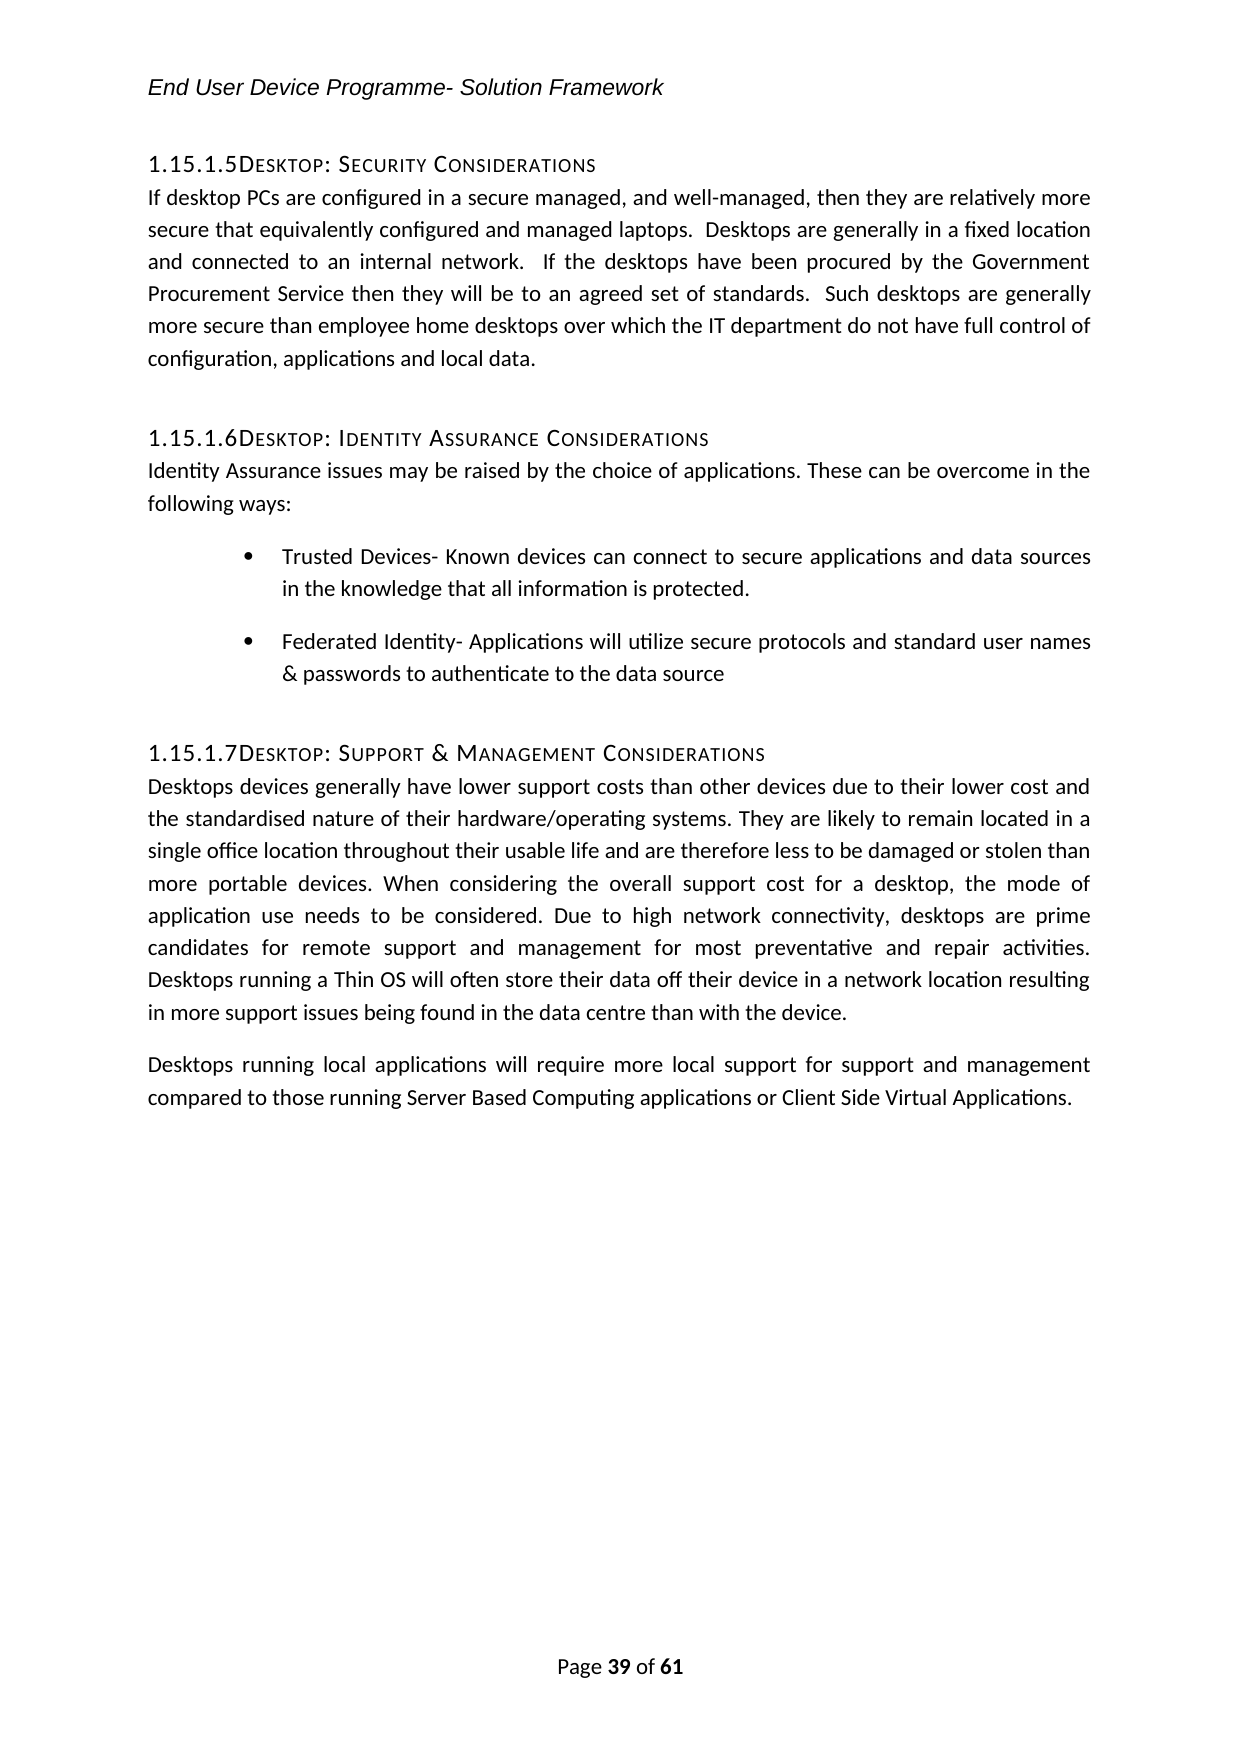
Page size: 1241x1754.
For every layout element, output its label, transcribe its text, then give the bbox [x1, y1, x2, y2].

subtitle Desktop: Identity Assurance Considerations [148, 422, 1092, 452]
text Identity Assurance issues may be raised by the choice of applications. These can be overcome in the following ways: [148, 457, 1092, 517]
text If desktop PCs are configured in a secure managed, and well-managed, then they are relatively more secure that equivalently configured and managed laptops. Desktops are generally in a fixed location and connected to an internal network. If the desktops have been procured by the Government Procurement Service then they will be to an agreed set of standards. Such desktops are generally more secure than employee home desktops over which the IT department do not have full control of configuration, applications and local data. [148, 183, 1092, 372]
subtitle Desktop: Support & Management Considerations [148, 737, 1092, 768]
text Desktops running local applications will require more local support for support and management compared to those running Server Based Computing applications or Client Side Virtual Applications. [148, 1051, 1092, 1111]
subtitle Desktop: Security Considerations [148, 148, 1092, 178]
text Desktops devices generally have lower support costs than other devices due to their lower cost and the standardised nature of their hardware/operating systems. They are likely to remain located in a single office location throughout their usable life and are therefore less to be damaged or stolen than more portable devices. When considering the overall support cost for a desktop, the mode of application use needs to be considered. Due to high network connectivity, desktops are prime candidates for remote support and management for most preventative and repair activities. Desktops running a Thin OS will often store their data off their device in a network location resulting in more support issues being found in the data centre than with the device. [148, 772, 1092, 1026]
list Federated Identity- Applications will utilize secure protocols and standard user names & passwords to authenticate to the data source [244, 627, 1092, 687]
list Trusted Devices- Known devices can connect to secure applications and data sources in the knowledge that all information is protected. [244, 542, 1092, 602]
